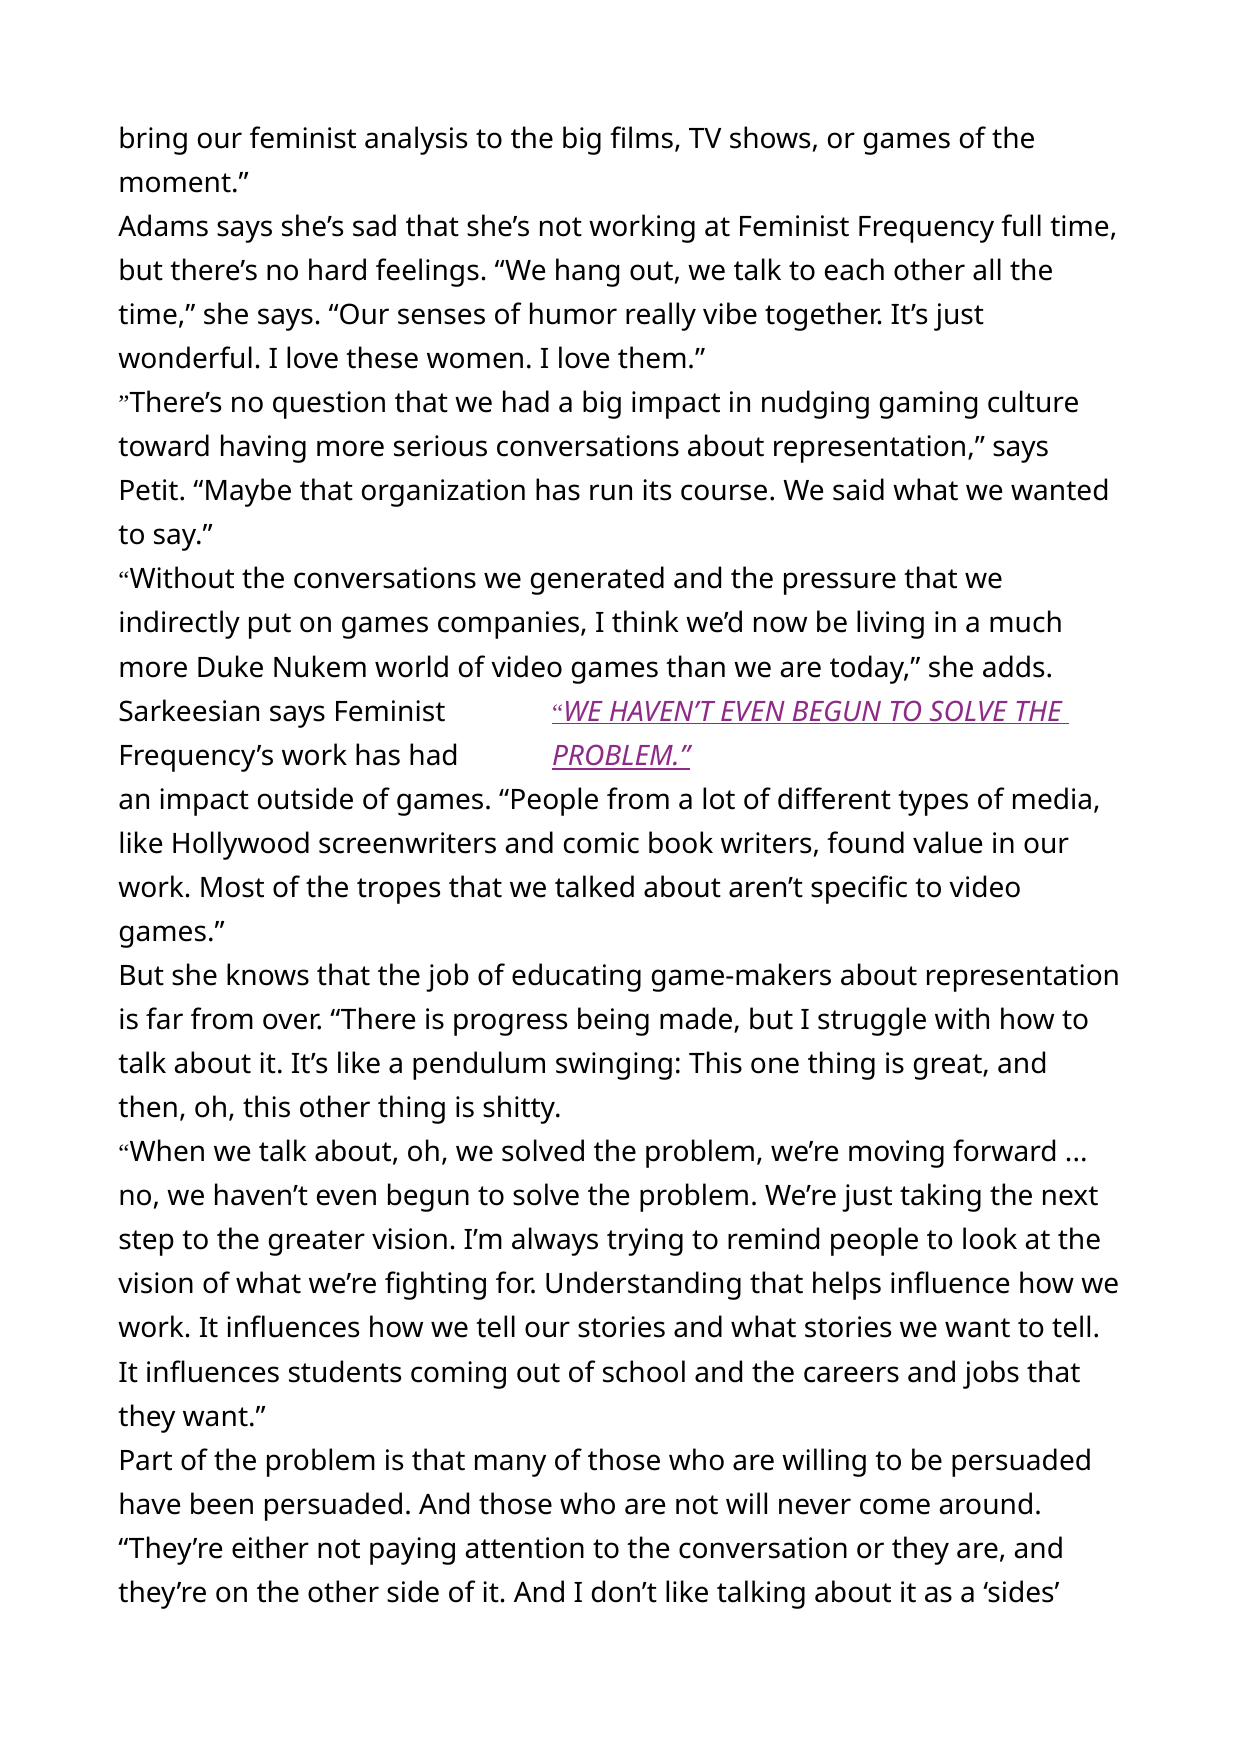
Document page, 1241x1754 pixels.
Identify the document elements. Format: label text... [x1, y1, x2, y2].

text “Without the conversations we generated and the pressure that we indirectly put on games companies, I think we’d now be living in a much more Duke Nukem world of video games than we are today,” she adds. [118, 559, 1122, 685]
text bring our feminist analysis to the big films, TV shows, or games of the moment.” [118, 118, 1122, 201]
text But she knows that the job of educating game-makers about representation is far from over. “There is progress being made, but I struggle with how to talk about it. It’s like a pendulum swinging: This one thing is great, and then, oh, this other thing is shitty. [118, 955, 1122, 1126]
text Part of the problem is that many of those who are willing to be persuaded have been persuaded. And those who are not will never come around. “They’re either not paying attention to the conversation or they are, and they’re on the other side of it. And I don’t like talking about it as a ‘sides’ [118, 1440, 1122, 1611]
text “WE HAVEN’T EVEN BEGUN TO SOLVE THE PROBLEM.” [552, 691, 1122, 773]
text Adams says she’s sad that she’s not working at Feminist Frequency full time, but there’s no hard feelings. “We hang out, we talk to each other all the time,” she says. “Our senses of humor really vibe together. It’s just wonderful. I love these women. I love them.” [118, 206, 1122, 377]
text Sarkeesian says Feminist Frequency’s work has had an impact outside of games. “People from a lot of different types of media, like Hollywood screenwriters and comic book writers, found value in our work. Most of the tropes that we talked about aren’t specific to video games.” [118, 691, 1122, 949]
text “When we talk about, oh, we solved the problem, we’re moving forward ... no, we haven’t even begun to solve the problem. We’re just taking the next step to the greater vision. I’m always trying to remind people to look at the vision of what we’re fighting for. Understanding that helps influence how we work. It influences how we tell our stories and what stories we want to tell. It influences students coming out of school and the careers and jobs that they want.” [118, 1132, 1122, 1434]
text ”There’s no question that we had a big impact in nudging gaming culture toward having more serious conversations about representation,” says Petit. “Maybe that organization has run its course. We said what we wanted to say.” [118, 382, 1122, 553]
